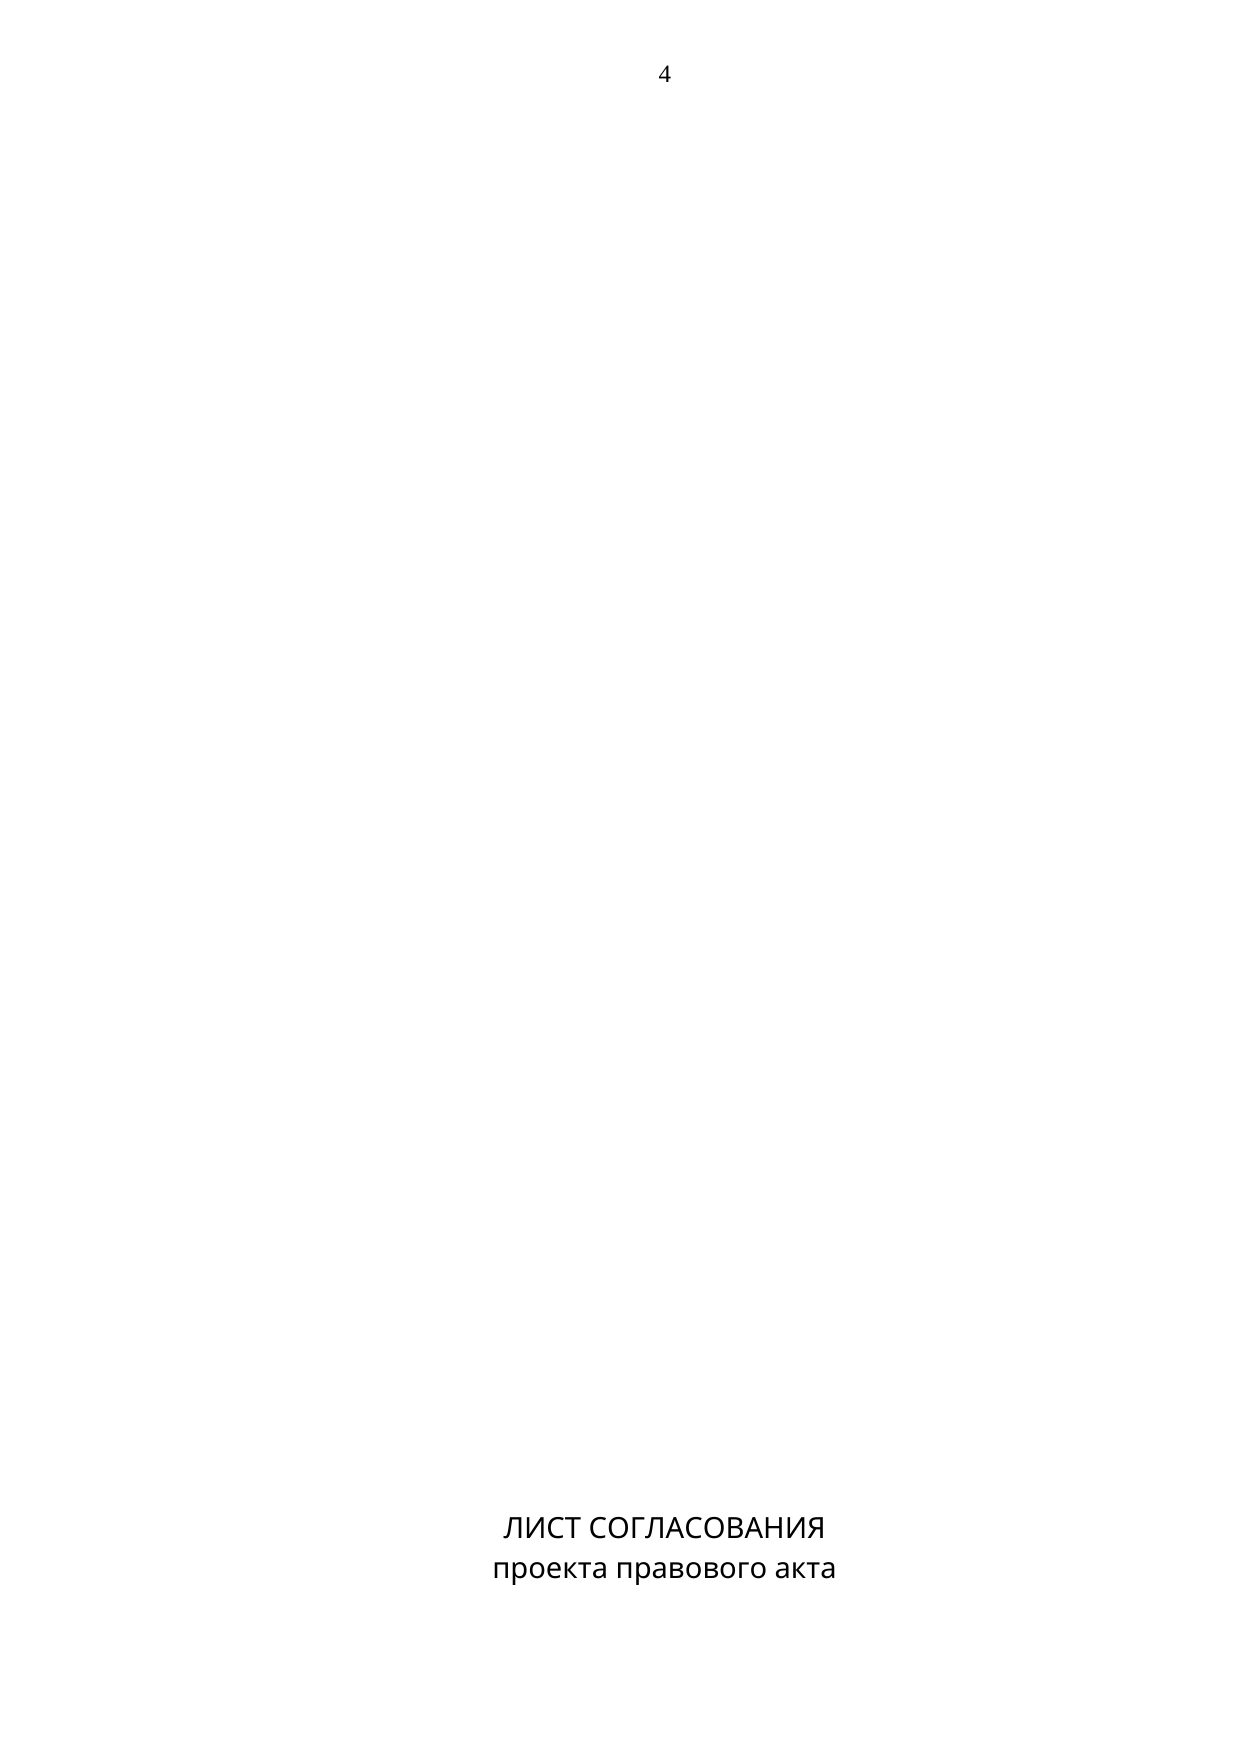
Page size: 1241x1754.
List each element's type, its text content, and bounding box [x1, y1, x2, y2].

text проекта правового акта [148, 1547, 1181, 1587]
text ЛИСТ СОГЛАСОВАНИЯ [148, 1507, 1181, 1547]
